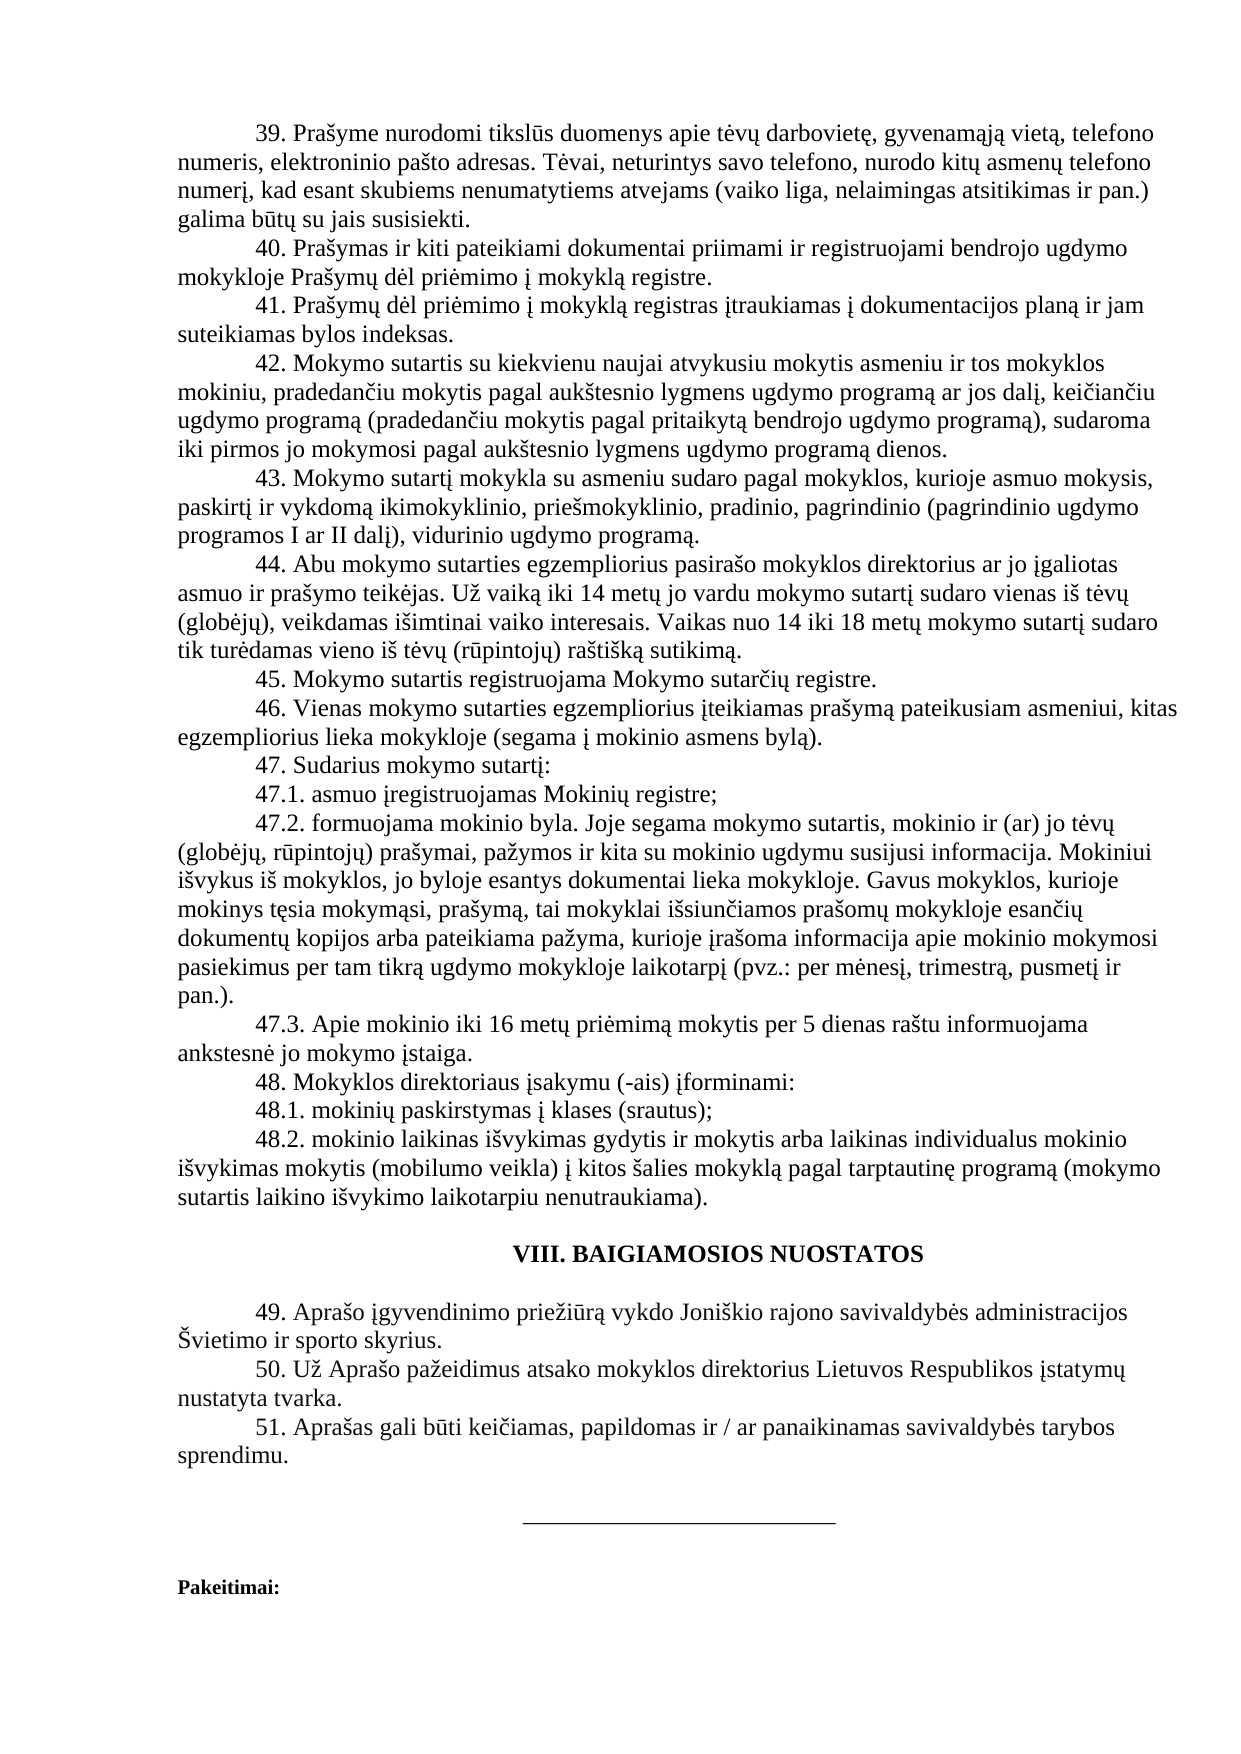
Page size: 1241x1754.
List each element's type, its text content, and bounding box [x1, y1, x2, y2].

text 43. Mokymo sutartį mokykla su asmeniu sudaro pagal mokyklos, kurioje asmuo mokysis, paskirtį ir vykdomą ikimokyklinio, priešmokyklinio, pradinio, pagrindinio (pagrindinio ugdymo programos I ar II dalį), vidurinio ugdymo programą. [177, 463, 1181, 549]
text 48. Mokyklos direktoriaus įsakymu (-ais) įforminami: [177, 1067, 1181, 1096]
text 47.1. asmuo įregistruojamas Mokinių registre; [177, 779, 1181, 808]
text 48.1. mokinių paskirstymas į klases (srautus); [177, 1096, 1181, 1124]
text VIII. BAIGIAMOSIOS NUOSTATOS [177, 1239, 1181, 1268]
text 39. Prašyme nurodomi tikslūs duomenys apie tėvų darbovietę, gyvenamąją vietą, telefono numeris, elektroninio pašto adresas. Tėvai, neturintys savo telefono, nurodo kitų asmenų telefono numerį, kad esant skubiems nenumatytiems atvejams (vaiko liga, nelaimingas atsitikimas ir pan.) galima būtų su jais susisiekti. [177, 118, 1181, 233]
text 49. Aprašo įgyvendinimo priežiūrą vykdo Joniškio rajono savivaldybės administracijos Švietimo ir sporto skyrius. [177, 1297, 1181, 1354]
text 42. Mokymo sutartis su kiekvienu naujai atvykusiu mokytis asmeniu ir tos mokyklos mokiniu, pradedančiu mokytis pagal aukštesnio lygmens ugdymo programą ar jos dalį, keičiančiu ugdymo programą (pradedančiu mokytis pagal pritaikytą bendrojo ugdymo programą), sudaroma iki pirmos jo mokymosi pagal aukštesnio lygmens ugdymo programą dienos. [177, 348, 1181, 463]
text 44. Abu mokymo sutarties egzempliorius pasirašo mokyklos direktorius ar jo įgaliotas asmuo ir prašymo teikėjas. Už vaiką iki 14 metų jo vardu mokymo sutartį sudaro vienas iš tėvų (globėjų), veikdamas išimtinai vaiko interesais. Vaikas nuo 14 iki 18 metų mokymo sutartį sudaro tik turėdamas vieno iš tėvų (rūpintojų) raštišką sutikimą. [177, 549, 1181, 664]
text 47. Sudarius mokymo sutartį: [177, 751, 1181, 779]
text 47.3. Apie mokinio iki 16 metų priėmimą mokytis per 5 dienas raštu informuojama ankstesnė jo mokymo įstaiga. [177, 1009, 1181, 1067]
text 40. Prašymas ir kiti pateikiami dokumentai priimami ir registruojami bendrojo ugdymo mokykloje Prašymų dėl priėmimo į mokyklą registre. [177, 233, 1181, 291]
text 46. Vienas mokymo sutarties egzempliorius įteikiamas prašymą pateikusiam asmeniui, kitas egzempliorius lieka mokykloje (segama į mokinio asmens bylą). [177, 693, 1181, 751]
text 47.2. formuojama mokinio byla. Joje segama mokymo sutartis, mokinio ir (ar) jo tėvų (globėjų, rūpintojų) prašymai, pažymos ir kita su mokinio ugdymu susijusi informacija. Mokiniui išvykus iš mokyklos, jo byloje esantys dokumentai lieka mokykloje. Gavus mokyklos, kurioje mokinys tęsia mokymąsi, prašymą, tai mokyklai išsiunčiamos prašomų mokykloje esančių dokumentų kopijos arba pateikiama pažyma, kurioje įrašoma informacija apie mokinio mokymosi pasiekimus per tam tikrą ugdymo mokykloje laikotarpį (pvz.: per mėnesį, trimestrą, pusmetį ir pan.). [177, 808, 1181, 1009]
text 50. Už Aprašo pažeidimus atsako mokyklos direktorius Lietuvos Respublikos įstatymų nustatyta tvarka. [177, 1354, 1181, 1412]
text _________________________ [177, 1498, 1181, 1527]
text Pakeitimai: [177, 1575, 1181, 1599]
text 51. Aprašas gali būti keičiamas, papildomas ir / ar panaikinamas savivaldybės tarybos sprendimu. [177, 1412, 1181, 1469]
text 45. Mokymo sutartis registruojama Mokymo sutarčių registre. [177, 664, 1181, 693]
text 41. Prašymų dėl priėmimo į mokyklą registras įtraukiamas į dokumentacijos planą ir jam suteikiamas bylos indeksas. [177, 291, 1181, 348]
text 48.2. mokinio laikinas išvykimas gydytis ir mokytis arba laikinas individualus mokinio išvykimas mokytis (mobilumo veikla) į kitos šalies mokyklą pagal tarptautinę programą (mokymo sutartis laikino išvykimo laikotarpiu nenutraukiama). [177, 1124, 1181, 1211]
